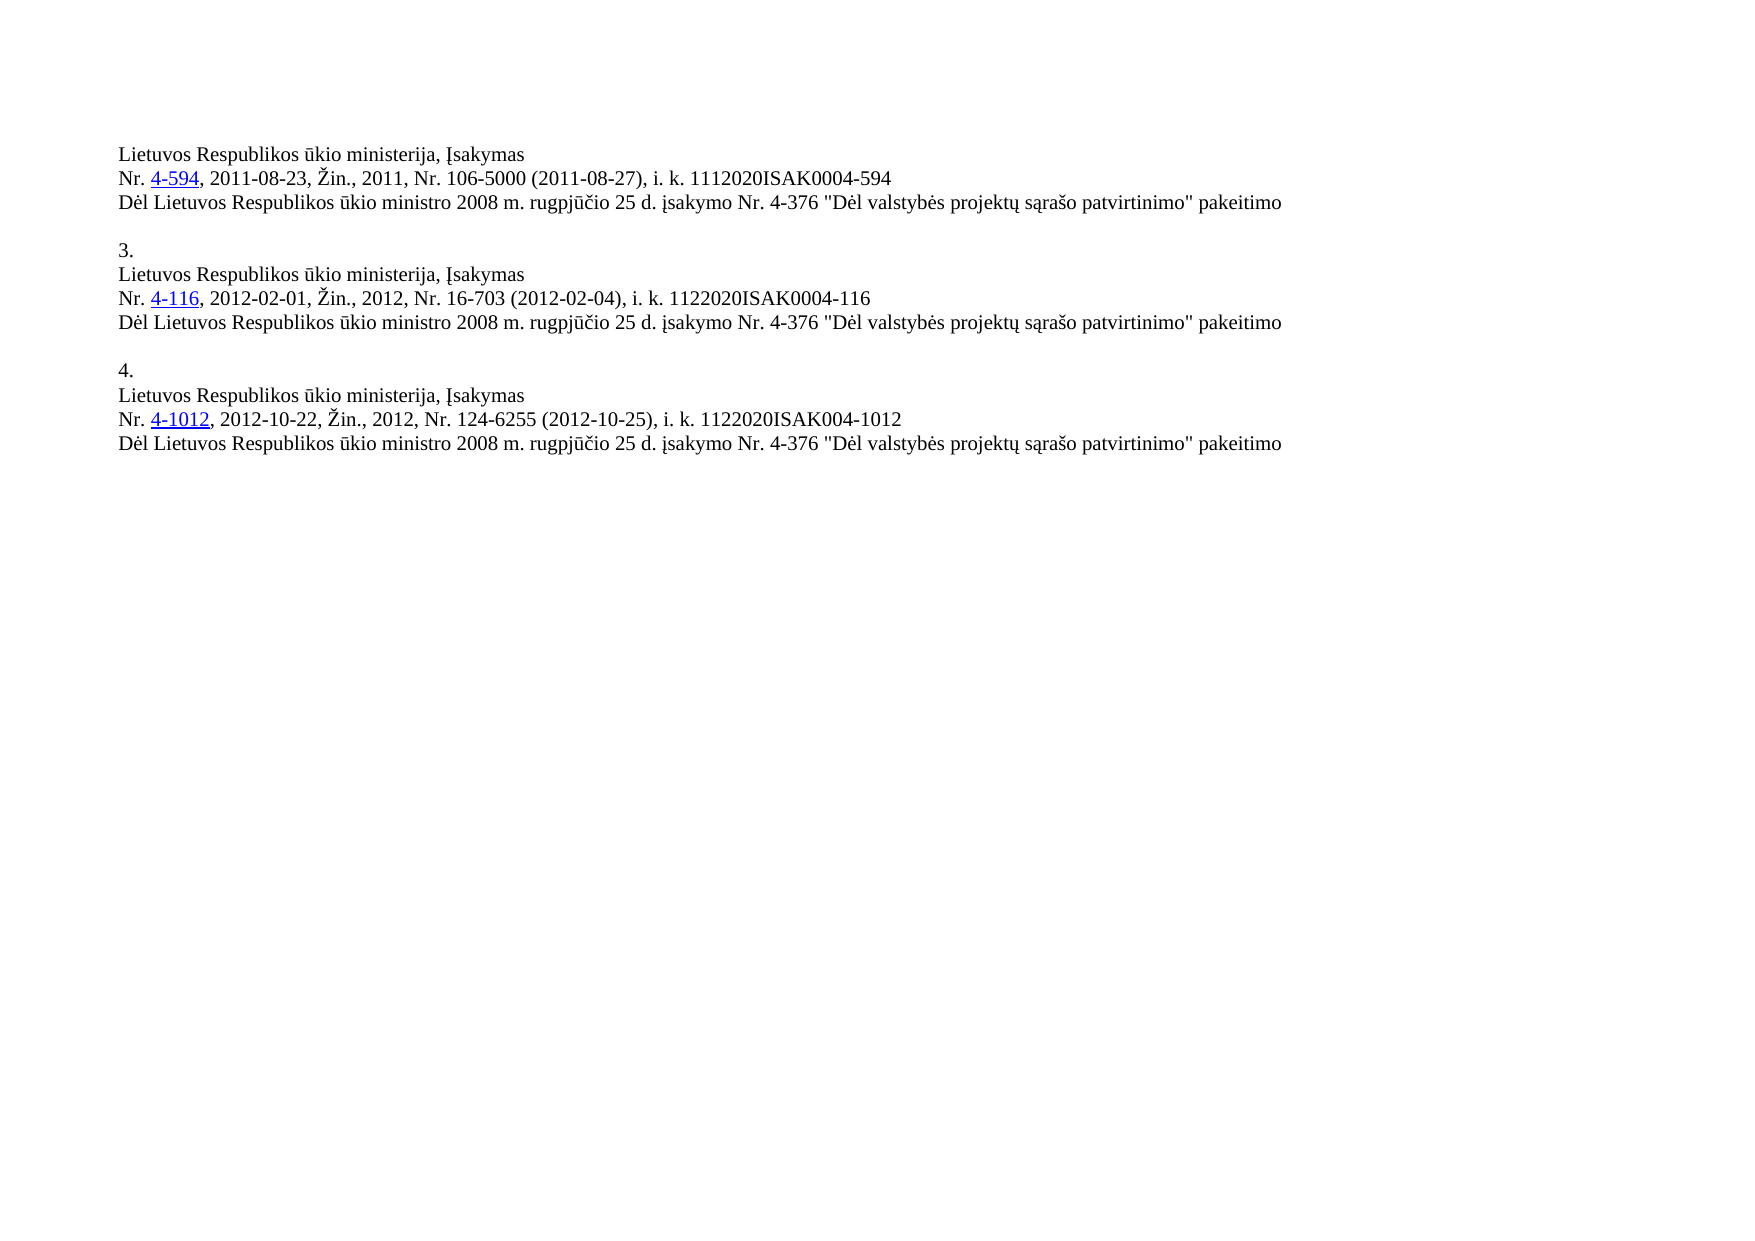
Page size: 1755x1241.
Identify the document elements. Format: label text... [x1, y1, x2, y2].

text Nr. 4-594, 2011-08-23, Žin., 2011, Nr. 106-5000 (2011-08-27), i. k. 1112020ISAK0004-594 [118, 166, 1636, 190]
text Nr. 4-116, 2012-02-01, Žin., 2012, Nr. 16-703 (2012-02-04), i. k. 1122020ISAK0004-116 [118, 286, 1636, 310]
text Dėl Lietuvos Respublikos ūkio ministro 2008 m. rugpjūčio 25 d. įsakymo Nr. 4-376 "Dėl valstybės projektų sąrašo patvirtinimo" pakeitimo [118, 310, 1636, 334]
text 3. [118, 238, 1636, 262]
text Dėl Lietuvos Respublikos ūkio ministro 2008 m. rugpjūčio 25 d. įsakymo Nr. 4-376 "Dėl valstybės projektų sąrašo patvirtinimo" pakeitimo [118, 431, 1636, 455]
text Dėl Lietuvos Respublikos ūkio ministro 2008 m. rugpjūčio 25 d. įsakymo Nr. 4-376 "Dėl valstybės projektų sąrašo patvirtinimo" pakeitimo [118, 190, 1636, 214]
text 4. [118, 358, 1636, 382]
text Lietuvos Respublikos ūkio ministerija, Įsakymas [118, 262, 1636, 286]
text Lietuvos Respublikos ūkio ministerija, Įsakymas [118, 142, 1636, 166]
text Nr. 4-1012, 2012-10-22, Žin., 2012, Nr. 124-6255 (2012-10-25), i. k. 1122020ISAK004-1012 [118, 407, 1636, 431]
text Lietuvos Respublikos ūkio ministerija, Įsakymas [118, 382, 1636, 407]
